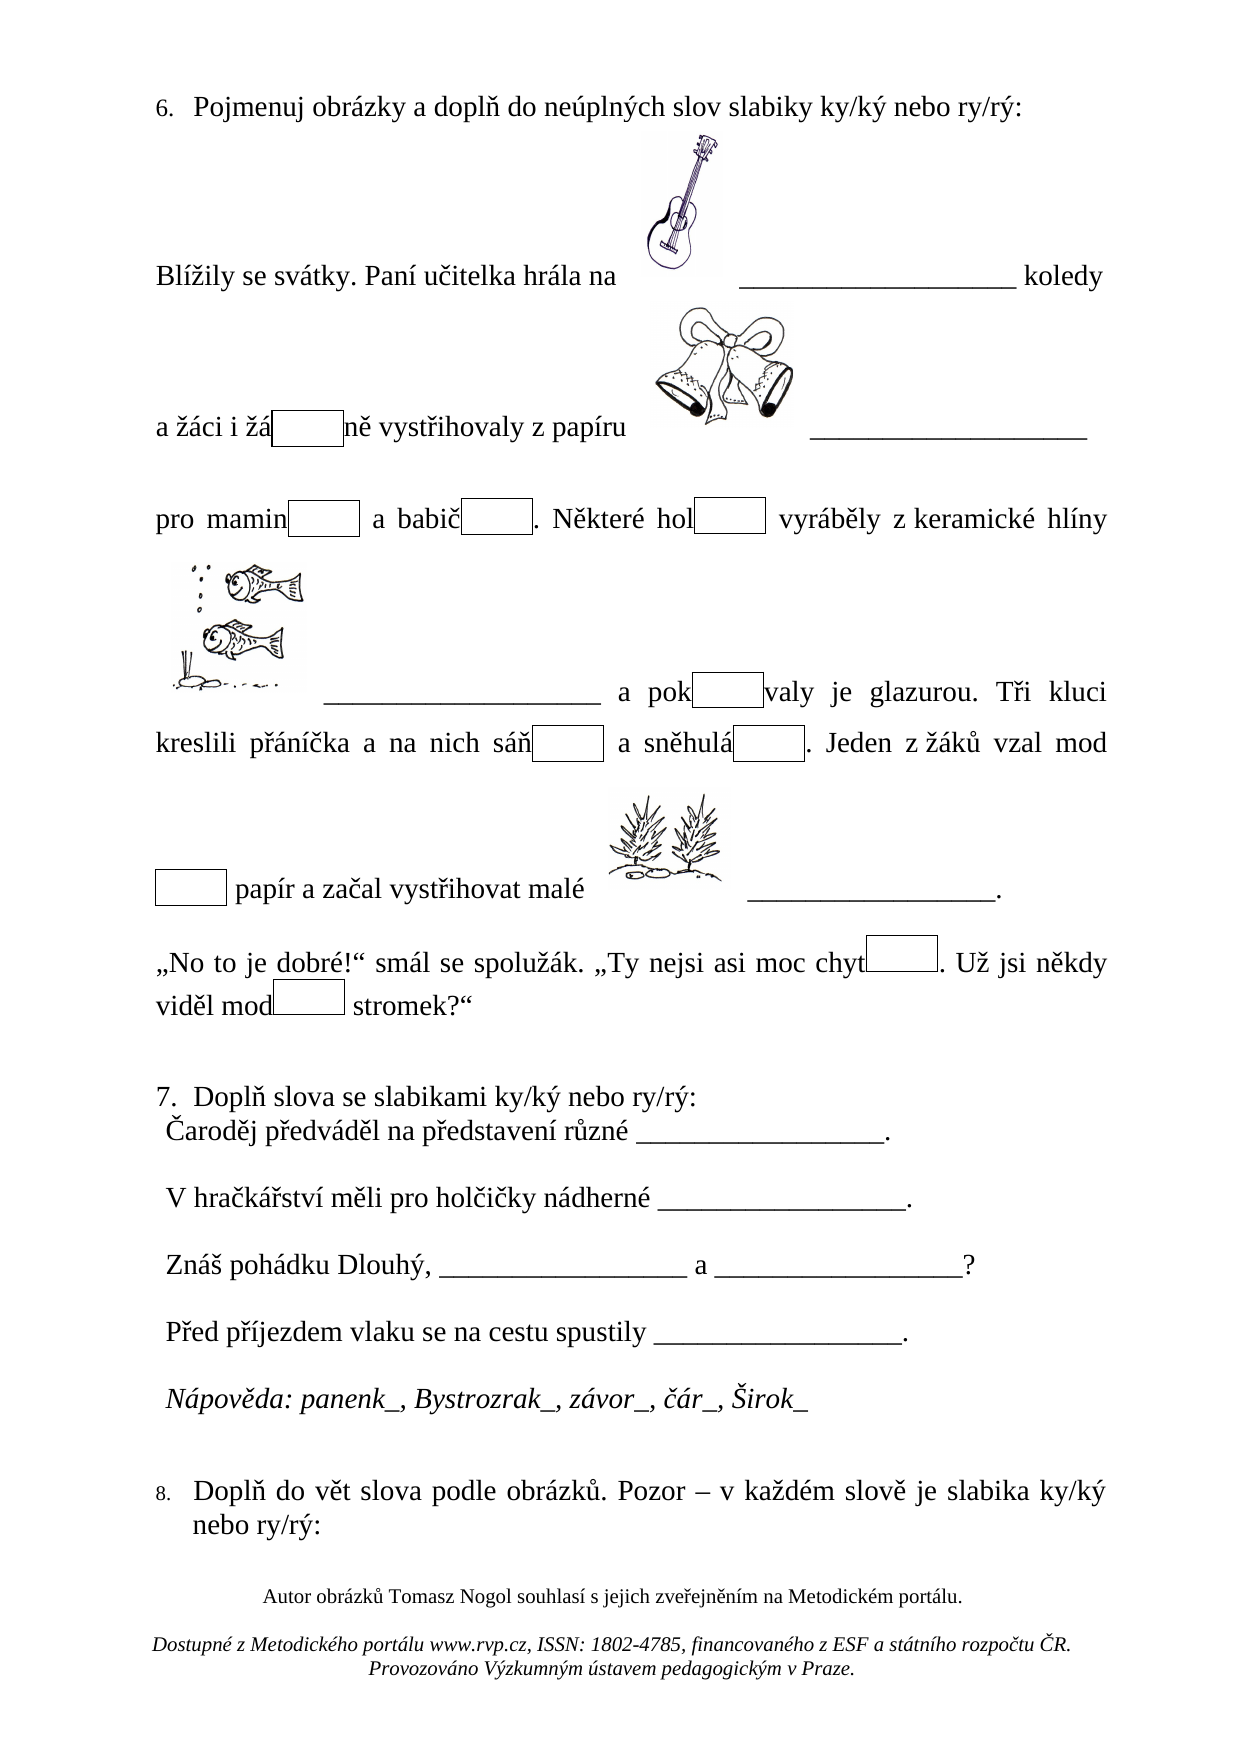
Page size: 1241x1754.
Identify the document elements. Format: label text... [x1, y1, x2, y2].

text Před příjezdem vlaku se na cestu spustily _________________. [165, 1314, 1107, 1348]
picture [650, 301, 794, 428]
text Znáš pohádku Dlouhý, _________________ a _________________? [165, 1247, 1107, 1281]
text Blížily se svátky. Paní učitelka hrála na ___________________ koledy a žáci i žáně vystřihovaly z papíru ___________________ [156, 122, 1107, 447]
list Pojmenuj obrázky a doplň do neúplných slov slabiky ky/ký nebo ry/rý: [155, 89, 1107, 122]
text Nápověda: panenk_, Bystrozrak_, závor_, čár_, Širok_ [165, 1381, 1107, 1415]
text „No to je dobré!“ smál se spolužák. „Ty nejsi asi moc chyt. Už jsi někdy viděl mod stromek?“ [156, 935, 1107, 1022]
text V hračkářství měli pro holčičky nádherné _________________. [165, 1180, 1107, 1214]
list Doplň do vět slova podle obrázků. Pozor – v každém slově je slabika ky/ký nebo ry/rý: [155, 1473, 1107, 1541]
picture [608, 787, 731, 890]
picture [640, 131, 723, 277]
list Doplň slova se slabikami ky/ký nebo ry/rý: [156, 1079, 1107, 1113]
picture [171, 562, 307, 693]
text pro mamin a babič. Některé hol vyráběly z keramické hlíny ___________________ a pokvaly je glazurou. Tři kluci kreslili přáníčka a na nich sáň a sněhulá. Jeden z žáků vzal mod papír a začal vystřihovat malé _________________. [155, 497, 1107, 906]
text Čaroděj předváděl na představení různé _________________. [165, 1113, 1107, 1147]
